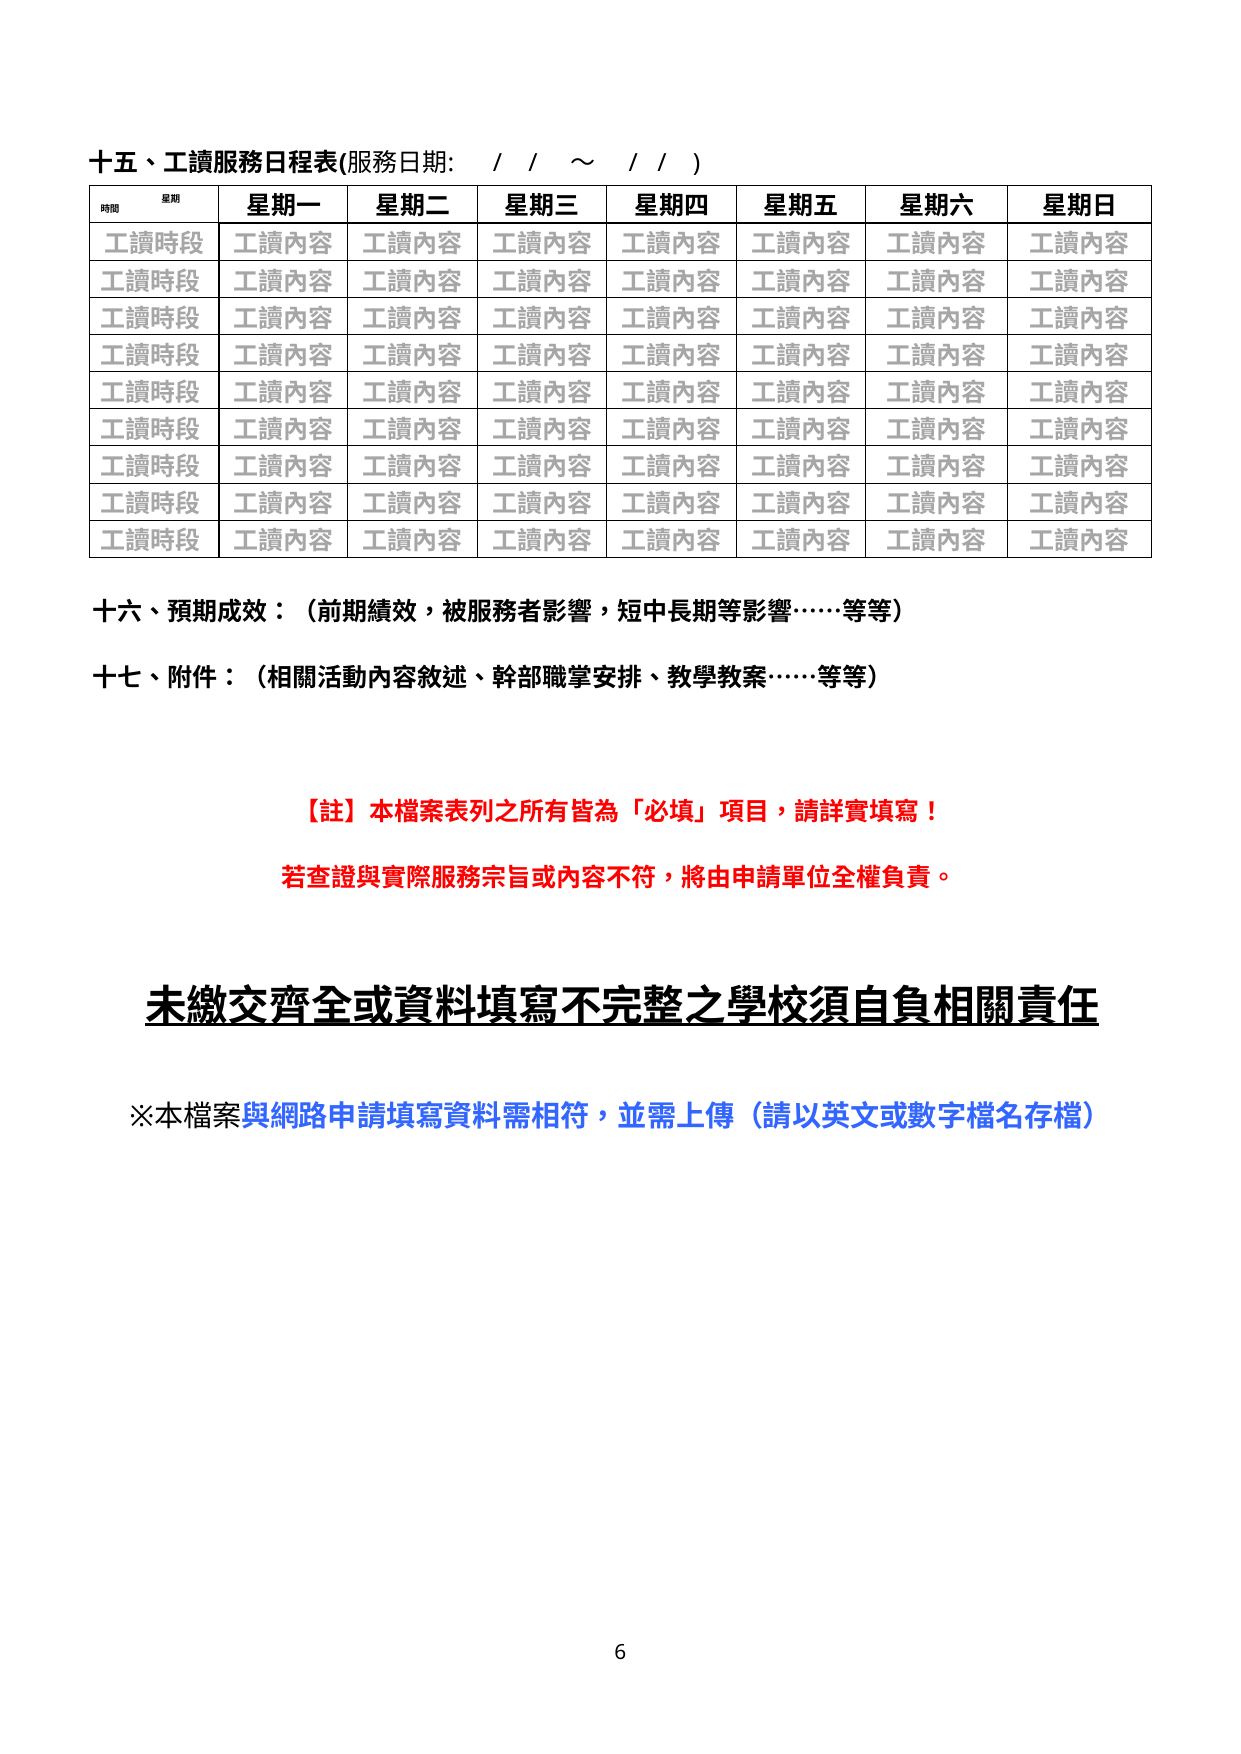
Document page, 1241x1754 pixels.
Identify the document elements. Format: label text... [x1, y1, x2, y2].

table_cell 工讀內容 [737, 335, 865, 371]
table_cell 工讀內容 [607, 372, 736, 408]
table_cell 工讀內容 [478, 261, 606, 297]
table_cell 工讀內容 [348, 298, 477, 334]
text ※本檔案與網路申請填寫資料需相符，並需上傳（請以英文或數字檔名存檔） [89, 1100, 1152, 1133]
table_cell 工讀內容 [348, 335, 477, 371]
table_cell 工讀內容 [348, 484, 477, 519]
table_cell 工讀內容 [220, 409, 347, 445]
list 十七、附件：（相關活動內容敘述、幹部職掌安排、教學教案……等等） [90, 633, 1152, 700]
table_header 星期三 [478, 186, 606, 222]
table_cell 工讀內容 [607, 224, 736, 260]
table_cell 工讀內容 [866, 409, 1007, 445]
table_cell 工讀內容 [1008, 521, 1151, 557]
table_cell 工讀內容 [478, 335, 606, 371]
text 未繳交齊全或資料填寫不完整之學校須自負相關責任 [92, 967, 1152, 1033]
table_cell 工讀時段 [90, 261, 218, 297]
table_cell 工讀內容 [478, 298, 606, 334]
table_cell 工讀時段 [90, 223, 218, 260]
table_cell 工讀內容 [737, 224, 865, 260]
table_cell 工讀內容 [607, 335, 736, 371]
table_cell 工讀內容 [220, 261, 347, 297]
table_cell 工讀時段 [90, 521, 218, 557]
text 【註】本檔案表列之所有皆為「必填」項目，請詳實填寫！ [86, 767, 1152, 833]
table_cell 工讀內容 [348, 261, 477, 297]
table_cell 工讀內容 [478, 224, 606, 260]
table_cell 工讀內容 [866, 298, 1007, 334]
table_cell 工讀內容 [1008, 335, 1151, 371]
table_cell 工讀時段 [90, 372, 218, 408]
table_header 時間 星期 [90, 186, 218, 222]
table_cell 工讀內容 [478, 446, 606, 482]
table_cell 工讀內容 [737, 484, 865, 519]
table_cell 工讀內容 [220, 484, 347, 519]
table_cell 工讀內容 [607, 298, 736, 334]
table_cell 工讀內容 [607, 521, 736, 557]
table_cell 工讀內容 [1008, 261, 1151, 297]
table_cell 工讀內容 [348, 446, 477, 482]
table_cell 工讀時段 [90, 446, 218, 482]
table_cell 工讀內容 [478, 484, 606, 519]
table_header 星期日 [1008, 186, 1151, 222]
table_cell 工讀內容 [737, 372, 865, 408]
table_cell 工讀內容 [607, 484, 736, 519]
table_cell 工讀內容 [478, 521, 606, 557]
table_cell 工讀內容 [737, 409, 865, 445]
table_cell 工讀內容 [348, 409, 477, 445]
table_cell 工讀內容 [348, 372, 477, 408]
table_cell 工讀內容 [478, 409, 606, 445]
table_cell 工讀內容 [1008, 372, 1151, 408]
table_cell 工讀內容 [866, 372, 1007, 408]
table_cell 工讀內容 [478, 372, 606, 408]
table_cell 工讀內容 [1008, 224, 1151, 260]
table_cell 工讀內容 [1008, 484, 1151, 519]
table_header 星期六 [866, 186, 1007, 222]
table_cell 工讀內容 [737, 446, 865, 482]
table_cell 工讀內容 [220, 298, 347, 334]
table_cell 工讀內容 [348, 224, 477, 260]
table_cell 工讀內容 [737, 521, 865, 557]
table_header 星期五 [737, 186, 865, 222]
table_cell 工讀內容 [607, 261, 736, 297]
table_cell 工讀時段 [90, 298, 218, 334]
table_header 星期二 [348, 186, 477, 222]
table_cell 工讀內容 [607, 409, 736, 445]
table_cell 工讀時段 [90, 484, 218, 519]
table_cell 工讀內容 [866, 446, 1007, 482]
table_cell 工讀時段 [90, 335, 218, 371]
table_cell 工讀內容 [866, 224, 1007, 260]
table_cell 工讀內容 [1008, 409, 1151, 445]
table_header 星期一 [219, 186, 347, 222]
table_cell 工讀內容 [866, 261, 1007, 297]
table_cell 工讀內容 [607, 446, 736, 482]
table_cell 工讀內容 [1008, 298, 1151, 334]
text 若查證與實際服務宗旨或內容不符，將由申請單位全權負責。 [86, 833, 1152, 900]
table_cell 工讀內容 [737, 261, 865, 297]
table_cell 工讀內容 [220, 372, 347, 408]
table_cell 工讀內容 [220, 224, 347, 260]
table_cell 工讀時段 [90, 409, 218, 445]
table_cell 工讀內容 [866, 335, 1007, 371]
table_cell 工讀內容 [737, 298, 865, 334]
table_cell 工讀內容 [220, 521, 347, 557]
table_cell 工讀內容 [1008, 446, 1151, 482]
table_cell 工讀內容 [220, 446, 347, 482]
list 十五、工讀服務日程表(服務日期: / / ～ / / ) [89, 118, 1152, 185]
table_cell 工讀內容 [348, 521, 477, 557]
list 十六、預期成效：（前期績效，被服務者影響，短中長期等影響……等等） [90, 567, 1152, 633]
table_cell 工讀內容 [220, 335, 347, 371]
table_cell 工讀內容 [866, 521, 1007, 557]
table_header 星期四 [607, 186, 736, 222]
table_cell 工讀內容 [866, 484, 1007, 519]
